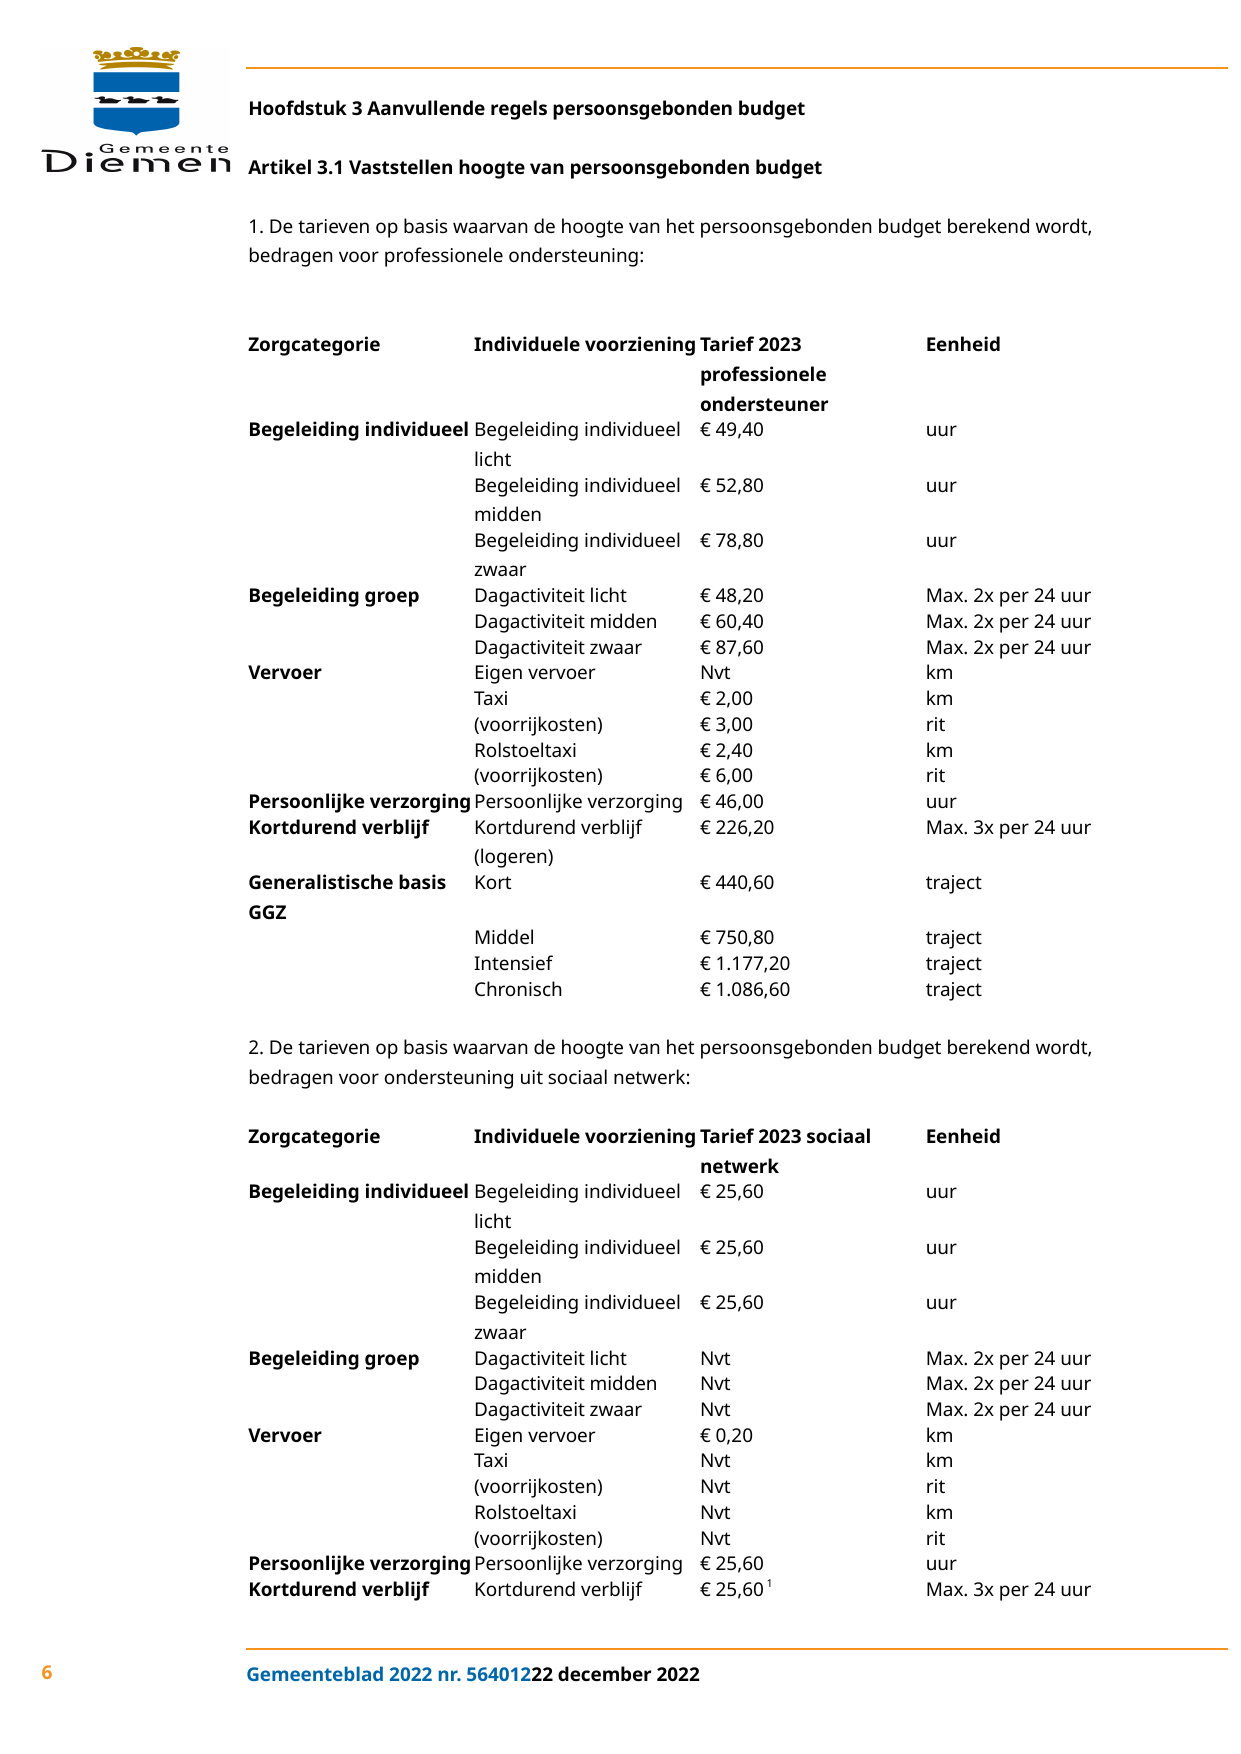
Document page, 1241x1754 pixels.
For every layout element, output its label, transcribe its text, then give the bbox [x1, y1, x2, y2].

table_cell Kortdurend verblijf (logeren) [474, 814, 700, 869]
table_cell € 25,60 [700, 1234, 926, 1289]
table_cell € 750,80 [700, 925, 926, 950]
table_cell (voorrijkosten) [474, 763, 700, 788]
table_cell uur [926, 1551, 1152, 1576]
table_cell Max. 2x per 24 uur [926, 1370, 1152, 1396]
table_cell Persoonlijke verzorging [474, 1551, 700, 1576]
table_cell Begeleiding individueel midden [474, 1234, 700, 1289]
table_cell € 25,60 [700, 1551, 926, 1576]
table_cell Generalistische basis GGZ [248, 869, 474, 924]
table_cell [248, 763, 474, 788]
table_cell [248, 1448, 474, 1473]
table_cell km [926, 1499, 1152, 1525]
table_cell € 78,80 [700, 527, 926, 582]
table_cell [248, 1499, 474, 1525]
table_cell Dagactiviteit midden [474, 608, 700, 634]
table_cell Kortdurend verblijf [474, 1576, 700, 1602]
table_cell [248, 1289, 474, 1345]
table_cell Nvt [700, 1499, 926, 1525]
table_cell Kortdurend verblijf [248, 1576, 474, 1602]
table_cell Persoonlijke verzorging [474, 788, 700, 814]
table_cell Max. 3x per 24 uur [926, 1576, 1152, 1602]
table_cell € 25,60 [700, 1179, 926, 1234]
table_cell Begeleiding individueel licht [474, 1179, 700, 1234]
table_cell Intensief [474, 950, 700, 976]
table_cell Nvt [700, 1370, 926, 1396]
table_cell [248, 1396, 474, 1422]
table_cell Max. 2x per 24 uur [926, 608, 1152, 634]
table_cell Max. 3x per 24 uur [926, 814, 1152, 869]
table_cell [248, 976, 474, 1002]
table_cell Chronisch [474, 976, 700, 1002]
table_cell traject [926, 925, 1152, 950]
table_cell [248, 737, 474, 762]
table_cell € 25,60 [700, 1289, 926, 1345]
table_cell traject [926, 950, 1152, 976]
table_cell km [926, 737, 1152, 762]
table_cell Nvt [700, 1473, 926, 1499]
table_cell [248, 634, 474, 659]
table_header Zorgcategorie [248, 1124, 474, 1179]
table_cell (voorrijkosten) [474, 1473, 700, 1499]
table_cell Vervoer [248, 660, 474, 685]
table_header Eenheid [926, 332, 1152, 416]
table_cell Persoonlijke verzorging [248, 788, 474, 814]
table_cell € 2,40 [700, 737, 926, 762]
table_cell rit [926, 1525, 1152, 1551]
table_cell Nvt [700, 1525, 926, 1551]
table_cell [248, 1473, 474, 1499]
table_cell Max. 2x per 24 uur [926, 1396, 1152, 1422]
table_cell Nvt [700, 1396, 926, 1422]
table_cell uur [926, 1234, 1152, 1289]
table_cell € 2,00 [700, 685, 926, 711]
table_header Eenheid [926, 1124, 1152, 1179]
table_cell Kortdurend verblijf [248, 814, 474, 869]
table_cell (voorrijkosten) [474, 711, 700, 737]
table_cell € 0,20 [700, 1422, 926, 1448]
table_cell Eigen vervoer [474, 660, 700, 685]
table_cell [248, 950, 474, 976]
table_cell [248, 1234, 474, 1289]
table_cell Begeleiding individueel midden [474, 472, 700, 527]
table_cell Max. 2x per 24 uur [926, 1345, 1152, 1370]
table_cell Max. 2x per 24 uur [926, 583, 1152, 608]
text 1. De tarieven op basis waarvan de hoogte van het persoonsgebonden budget berekend wordt, bedragen voor professionele ondersteuning: [248, 213, 1152, 268]
table_cell € 1.177,20 [700, 950, 926, 976]
table_cell uur [926, 416, 1152, 472]
table_cell Middel [474, 925, 700, 950]
table_cell Eigen vervoer [474, 1422, 700, 1448]
table_cell [248, 1370, 474, 1396]
table_cell € 3,00 [700, 711, 926, 737]
text 2. De tarieven op basis waarvan de hoogte van het persoonsgebonden budget berekend wordt, bedragen voor ondersteuning uit sociaal netwerk: [248, 1034, 1152, 1090]
table_cell uur [926, 527, 1152, 582]
table_cell [248, 925, 474, 950]
table_cell € 87,60 [700, 634, 926, 659]
table_cell Begeleiding groep [248, 583, 474, 608]
table_cell € 46,00 [700, 788, 926, 814]
table_cell rit [926, 711, 1152, 737]
picture [41, 47, 231, 172]
table_cell Begeleiding individueel [248, 1179, 474, 1234]
table_cell Dagactiviteit licht [474, 583, 700, 608]
table_header Tarief 2023 professionele ondersteuner [700, 332, 926, 416]
table_cell Rolstoeltaxi [474, 737, 700, 762]
table_cell Nvt [700, 1345, 926, 1370]
table_cell Nvt [700, 1448, 926, 1473]
table_cell km [926, 660, 1152, 685]
table_cell rit [926, 763, 1152, 788]
table_cell Taxi [474, 685, 700, 711]
table_cell € 49,40 [700, 416, 926, 472]
table_cell € 52,80 [700, 472, 926, 527]
table_cell Dagactiviteit midden [474, 1370, 700, 1396]
table_cell Dagactiviteit zwaar [474, 1396, 700, 1422]
table_cell [248, 472, 474, 527]
text Artikel 3.1 Vaststellen hoogte van persoonsgebonden budget [248, 154, 1152, 180]
table_cell € 226,20 [700, 814, 926, 869]
table_cell Begeleiding individueel zwaar [474, 527, 700, 582]
table_cell € 25,60 [700, 1576, 926, 1602]
table_cell [248, 685, 474, 711]
table_header Zorgcategorie [248, 332, 474, 416]
table_cell (voorrijkosten) [474, 1525, 700, 1551]
table_cell km [926, 1422, 1152, 1448]
table_cell uur [926, 1179, 1152, 1234]
table_cell uur [926, 788, 1152, 814]
table_cell uur [926, 1289, 1152, 1345]
table_cell Vervoer [248, 1422, 474, 1448]
table_cell € 60,40 [700, 608, 926, 634]
table_cell Max. 2x per 24 uur [926, 634, 1152, 659]
table_header Tarief 2023 sociaal netwerk [700, 1124, 926, 1179]
table_cell [248, 608, 474, 634]
table_cell km [926, 1448, 1152, 1473]
table_cell [248, 1525, 474, 1551]
table_cell Kort [474, 869, 700, 924]
table_cell km [926, 685, 1152, 711]
table_cell uur [926, 472, 1152, 527]
table_cell Begeleiding individueel [248, 416, 474, 472]
table_cell rit [926, 1473, 1152, 1499]
table_cell Begeleiding individueel licht [474, 416, 700, 472]
text Hoofdstuk 3 Aanvullende regels persoonsgebonden budget [248, 95, 1152, 121]
table_cell € 440,60 [700, 869, 926, 924]
table_cell Taxi [474, 1448, 700, 1473]
table_header Individuele voorziening [474, 332, 700, 416]
table_cell [248, 527, 474, 582]
table_cell € 1.086,60 [700, 976, 926, 1002]
table_cell Persoonlijke verzorging [248, 1551, 474, 1576]
table_cell [248, 711, 474, 737]
table_cell € 48,20 [700, 583, 926, 608]
table_cell Begeleiding groep [248, 1345, 474, 1370]
table_header Individuele voorziening [474, 1124, 700, 1179]
table_cell Dagactiviteit zwaar [474, 634, 700, 659]
table_cell € 6,00 [700, 763, 926, 788]
table_cell traject [926, 869, 1152, 924]
table_cell Rolstoeltaxi [474, 1499, 700, 1525]
table_cell Dagactiviteit licht [474, 1345, 700, 1370]
table_cell Begeleiding individueel zwaar [474, 1289, 700, 1345]
table_cell Nvt [700, 660, 926, 685]
table_cell traject [926, 976, 1152, 1002]
